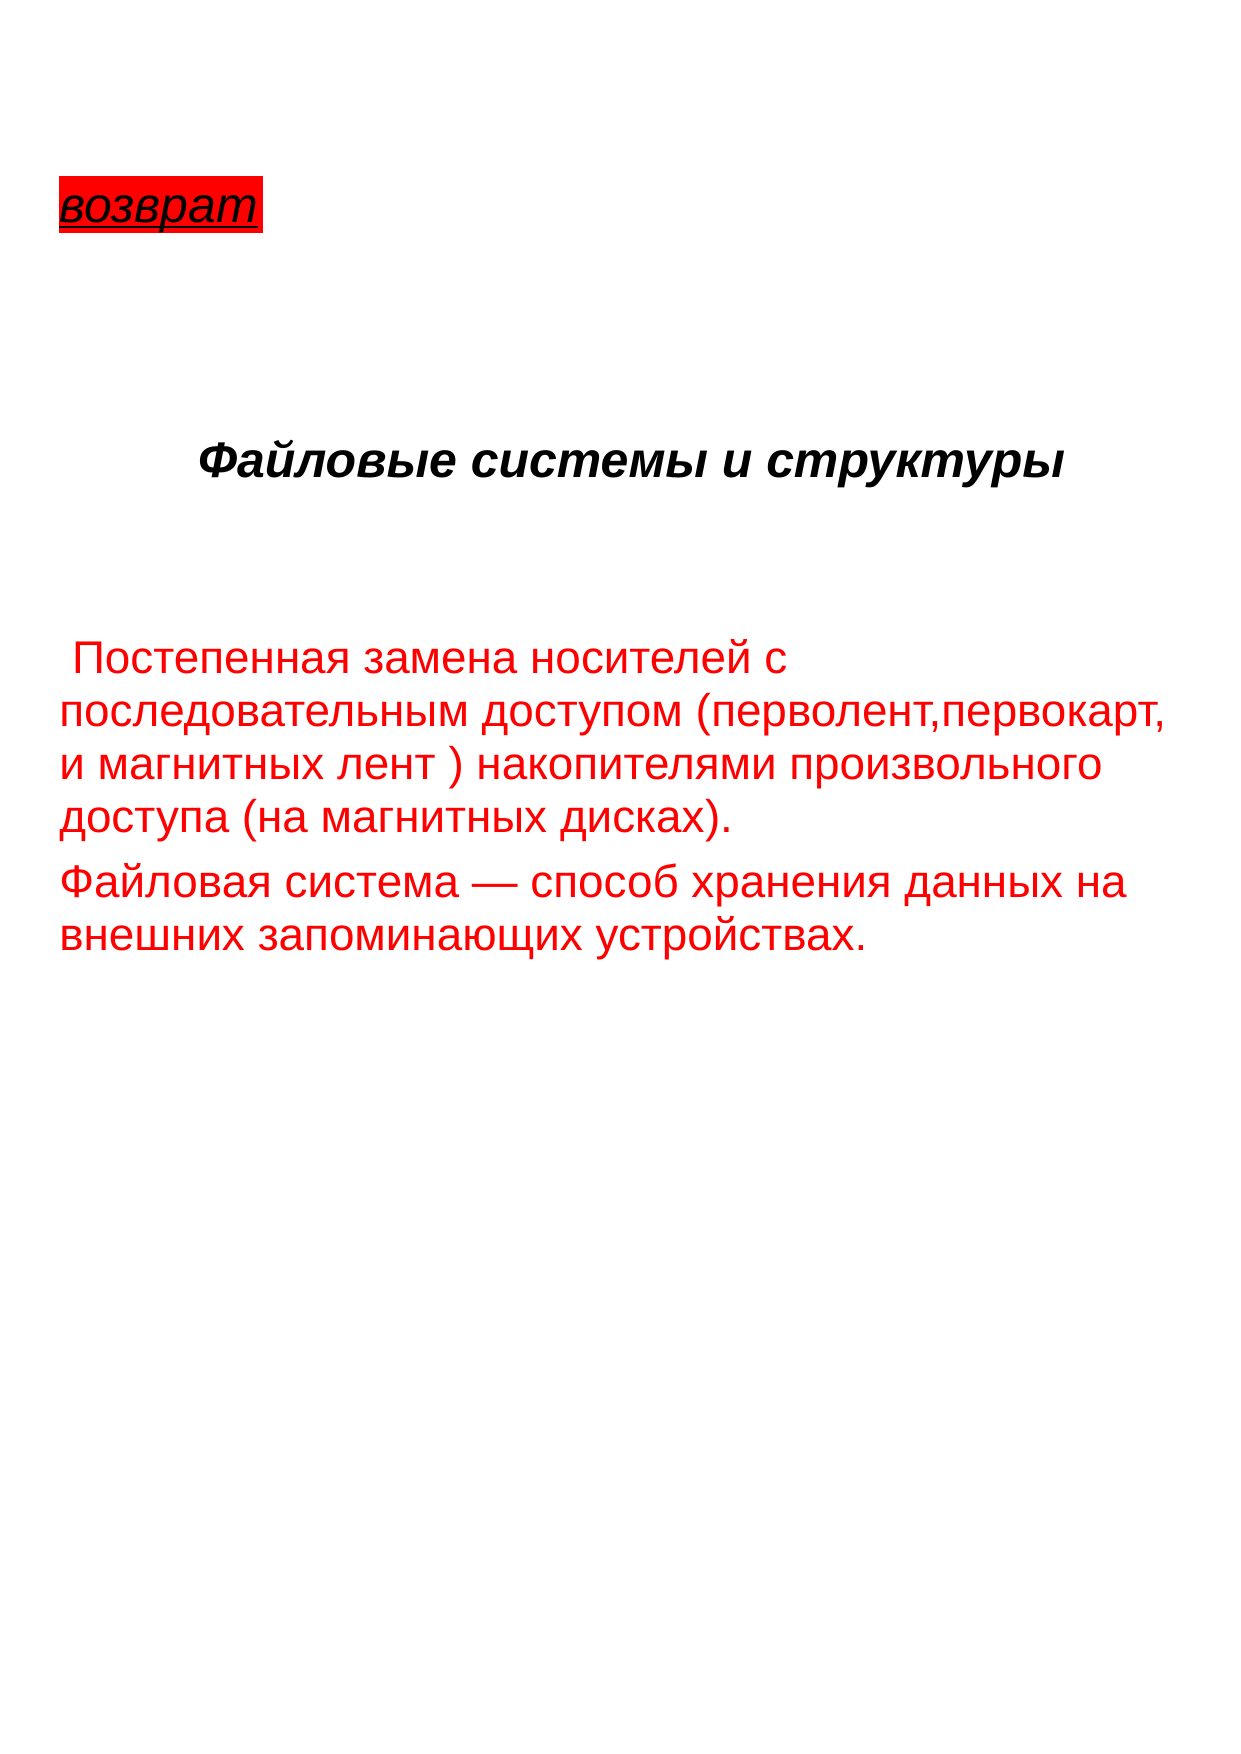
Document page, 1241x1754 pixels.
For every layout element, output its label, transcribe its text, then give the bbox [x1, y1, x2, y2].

subtitle Файловые системы и структуры [59, 431, 1181, 488]
text Постепенная замена носителей с последовательным доступом (перволент,первокарт, и магнитных лент ) накопителями произвольного доступа (на магнитных дисках). [59, 631, 1181, 842]
text Файловая система — способ хранения данных на внешних запоминающих устройствах. [59, 854, 1181, 960]
text возврат [59, 176, 1181, 233]
